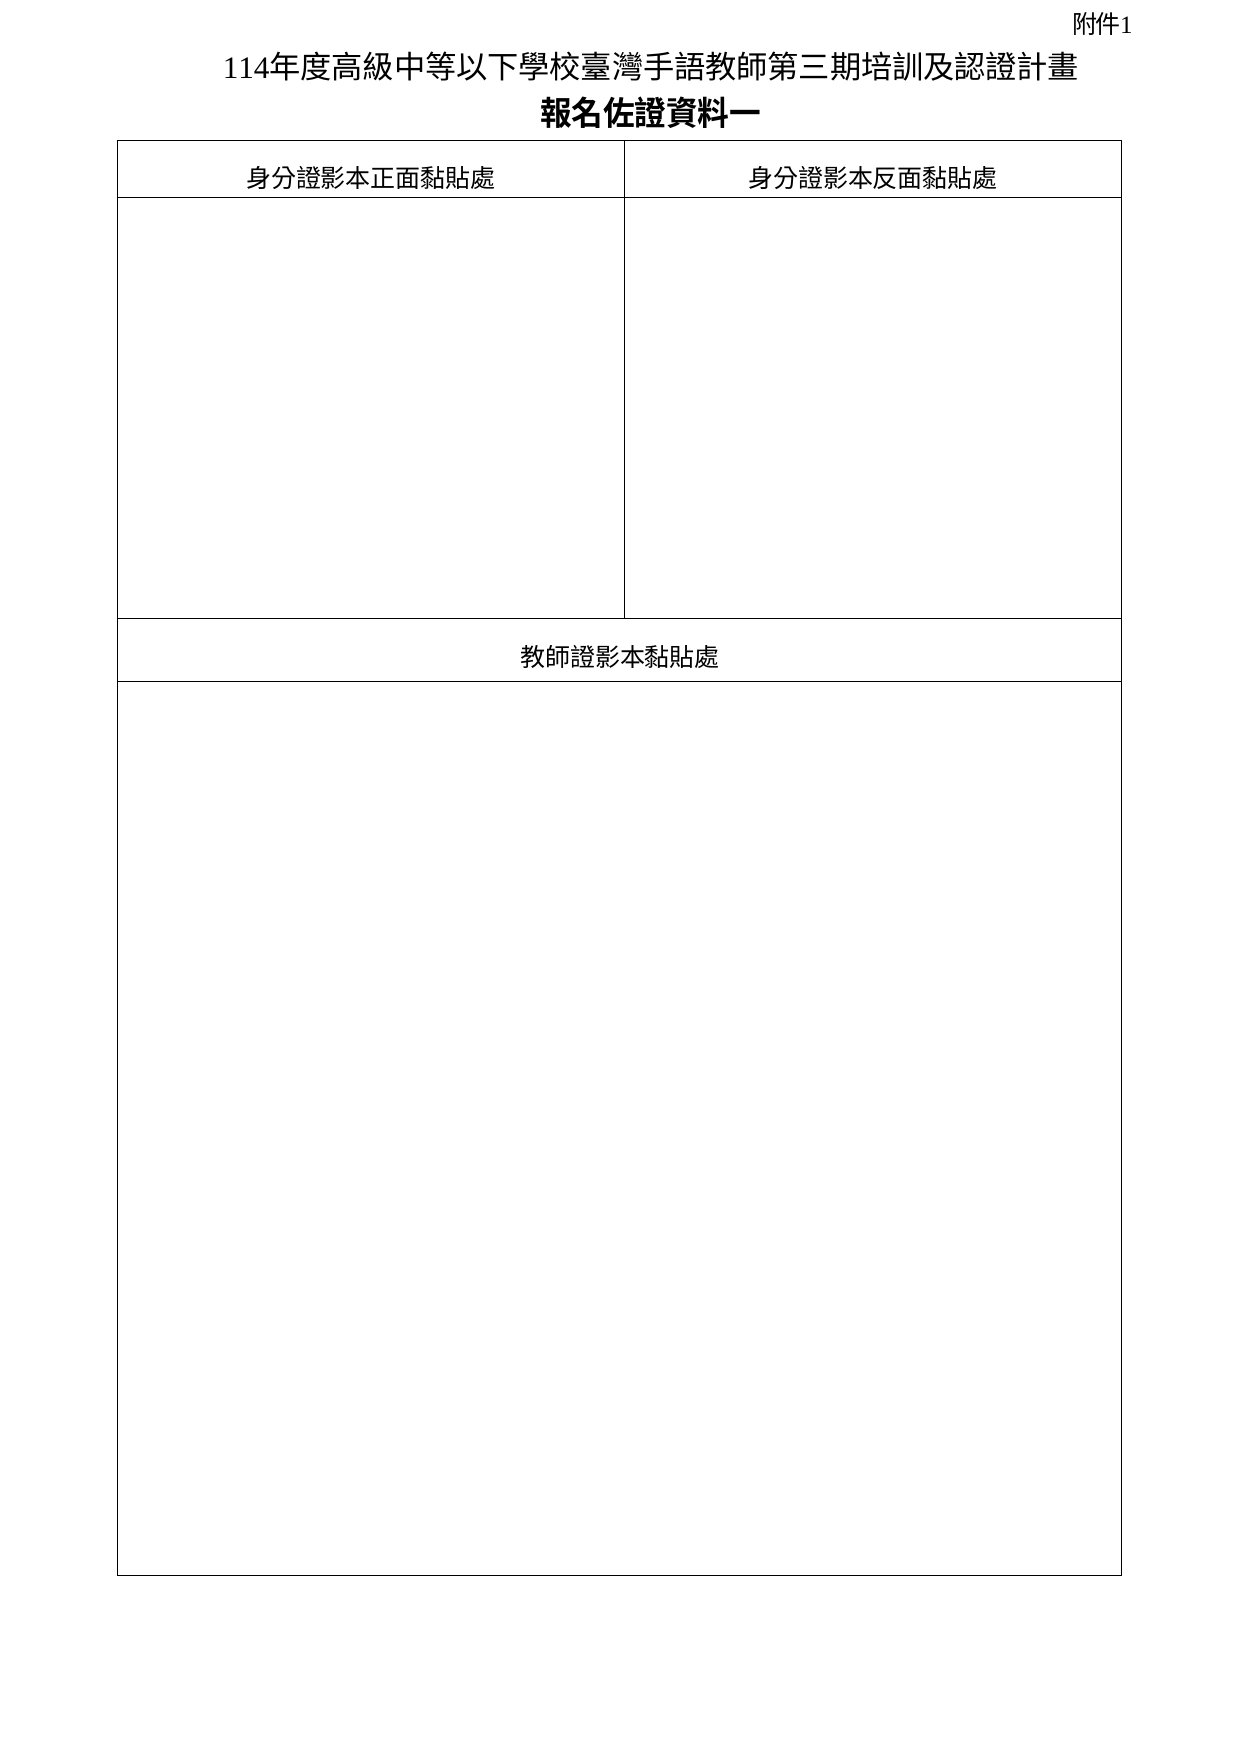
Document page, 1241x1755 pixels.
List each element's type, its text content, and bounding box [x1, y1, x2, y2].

table_cell 教師證影本黏貼處 [118, 619, 1121, 681]
text 附件1 [94, 4, 1133, 40]
text 114年度高級中等以下學校臺灣手語教師第三期培訓及認證計畫報名佐證資料一 [219, 42, 1083, 135]
table_cell [118, 682, 1121, 1575]
table_cell [118, 198, 624, 618]
table_header 身分證影本正面黏貼處 [118, 141, 624, 197]
table_header 身分證影本反面黏貼處 [625, 141, 1121, 197]
table_cell [625, 198, 1121, 618]
